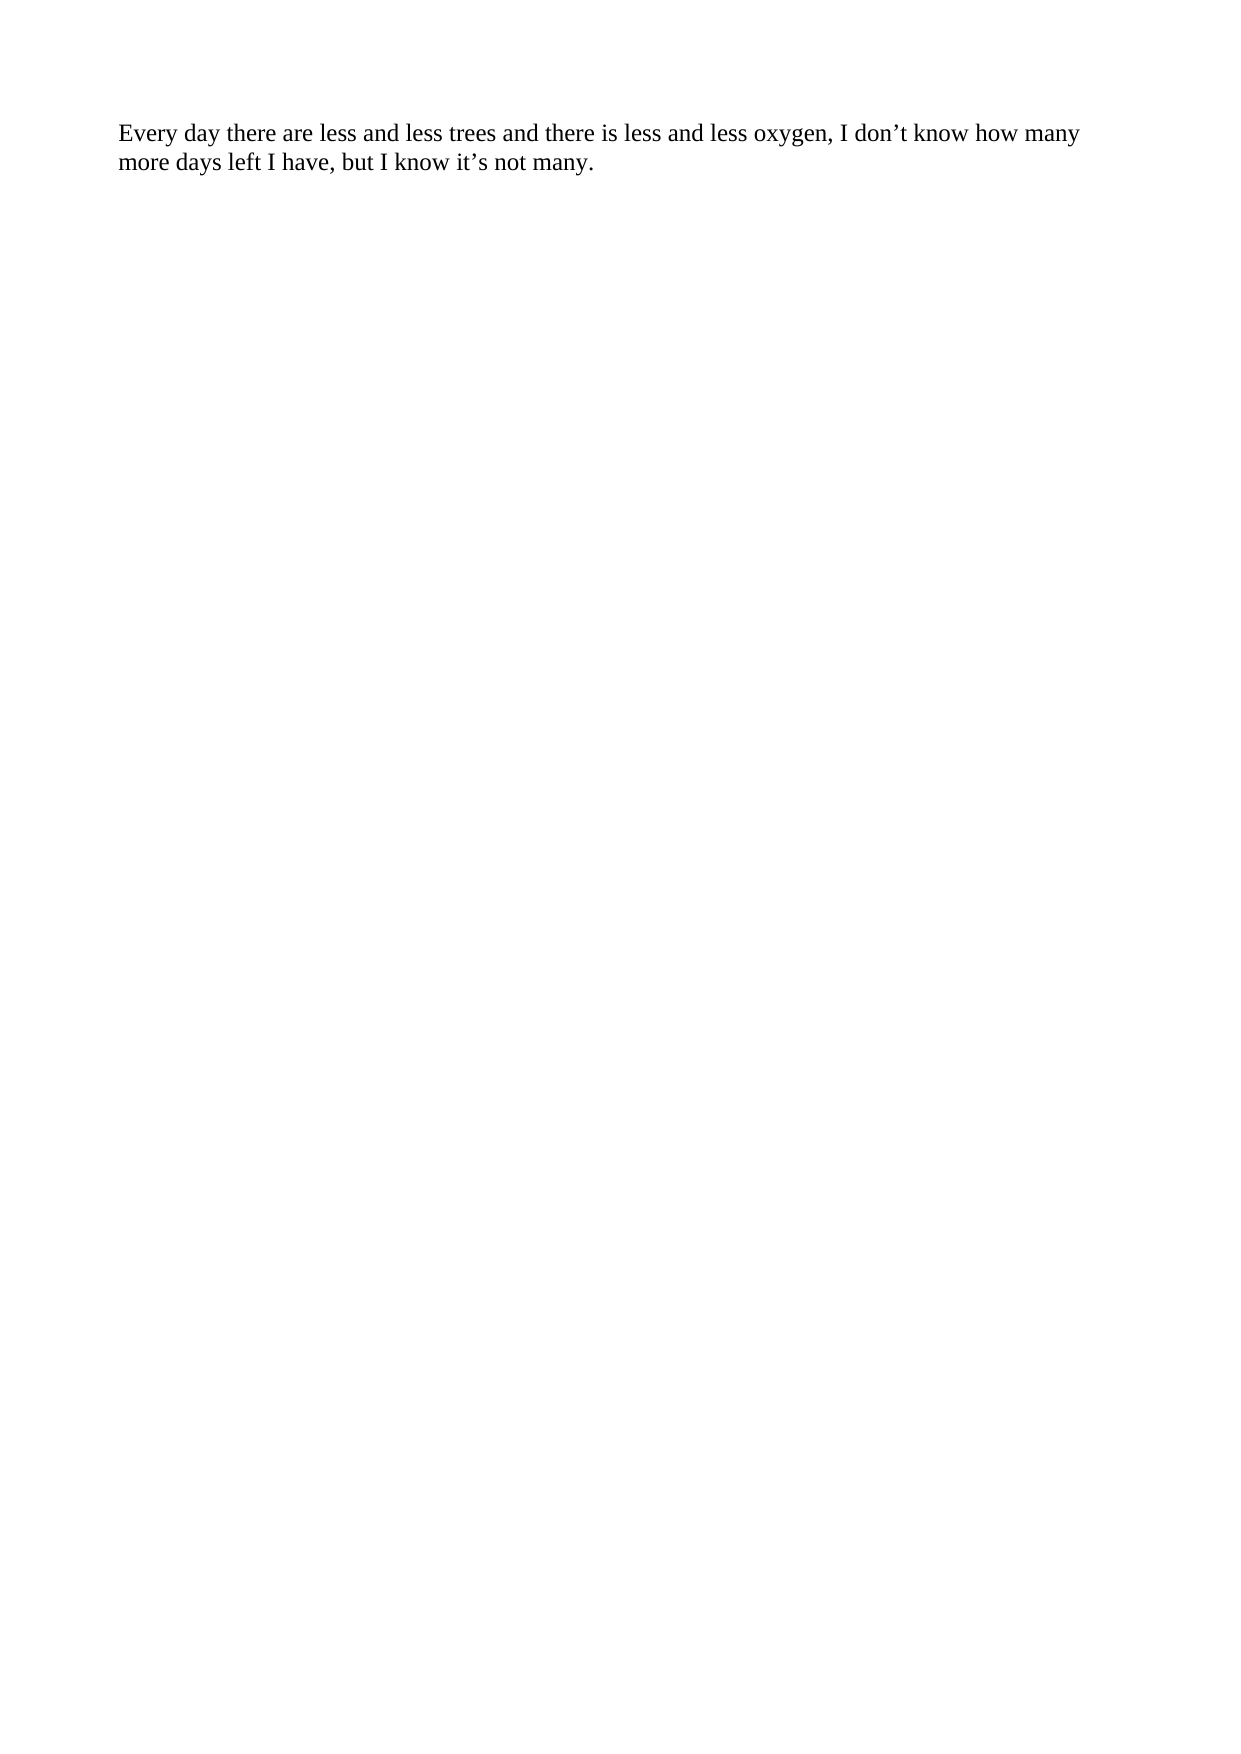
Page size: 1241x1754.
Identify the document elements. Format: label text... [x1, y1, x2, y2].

text Every day there are less and less trees and there is less and less oxygen, I don’t know how many more days left I have, but I know it’s not many. [118, 118, 1122, 176]
